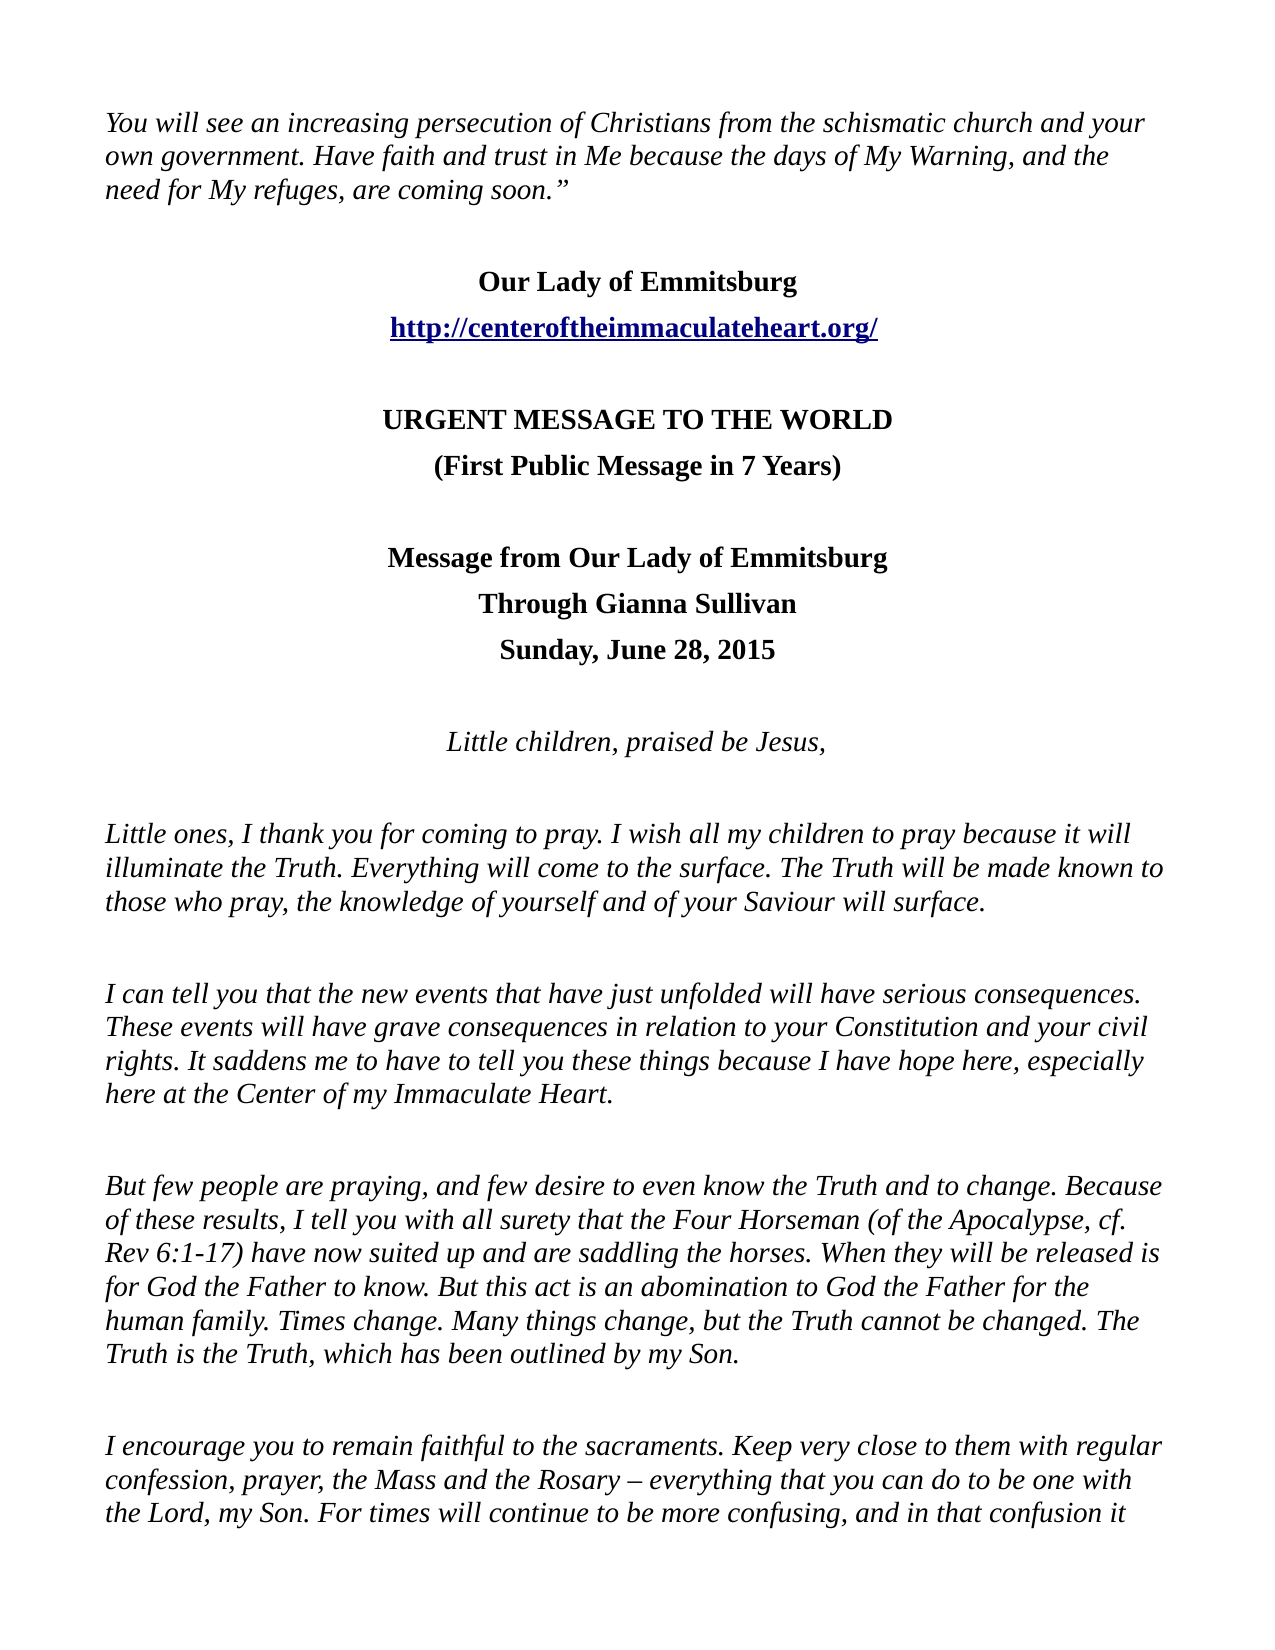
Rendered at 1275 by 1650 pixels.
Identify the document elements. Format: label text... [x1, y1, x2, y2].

text Little children, praised be Jesus, [105, 724, 1170, 758]
text Through Gianna Sullivan [105, 586, 1170, 620]
text I encourage you to remain faithful to the sacraments. Keep very close to them with regular confession, prayer, the Mass and the Rosary – everything that you can do to be one with the Lord, my Son. For times will continue to be more confusing, and in that confusion it [105, 1428, 1170, 1529]
text You will see an increasing persecution of Christians from the schismatic church and your own government. Have faith and trust in Me because the days of My Warning, and the need for My refuges, are coming soon.” [105, 105, 1170, 206]
text (First Public Message in 7 Years) [105, 448, 1170, 482]
text I can tell you that the new events that have just unfolded will have serious consequences. These events will have grave consequences in relation to your Constitution and your civil rights. It saddens me to have to tell you these things because I have hope here, especially here at the Center of my Immaculate Heart. [105, 976, 1170, 1110]
text But few people are praying, and few desire to even know the Truth and to change. Because of these results, I tell you with all surety that the Four Horseman (of the Apocalypse, cf. Rev 6:1-17) have now suited up and are saddling the horses. When they will be released is for God the Father to know. But this act is an abomination to God the Father for the human family. Times change. Many things change, but the Truth cannot be changed. The Truth is the Truth, which has been outlined by my Son. [105, 1168, 1170, 1370]
text Our Lady of Emmitsburg [105, 264, 1170, 298]
text URGENT MESSAGE TO THE WORLD [105, 402, 1170, 436]
text Sunday, June 28, 2015 [105, 632, 1170, 666]
text http://centeroftheimmaculateheart.org/ [105, 310, 1170, 344]
text Little ones, I thank you for coming to pray. I wish all my children to pray because it will illuminate the Truth. Everything will come to the surface. The Truth will be made known to those who pray, the knowledge of yourself and of your Saviour will surface. [105, 817, 1170, 917]
text Message from Our Lady of Emmitsburg [105, 540, 1170, 574]
